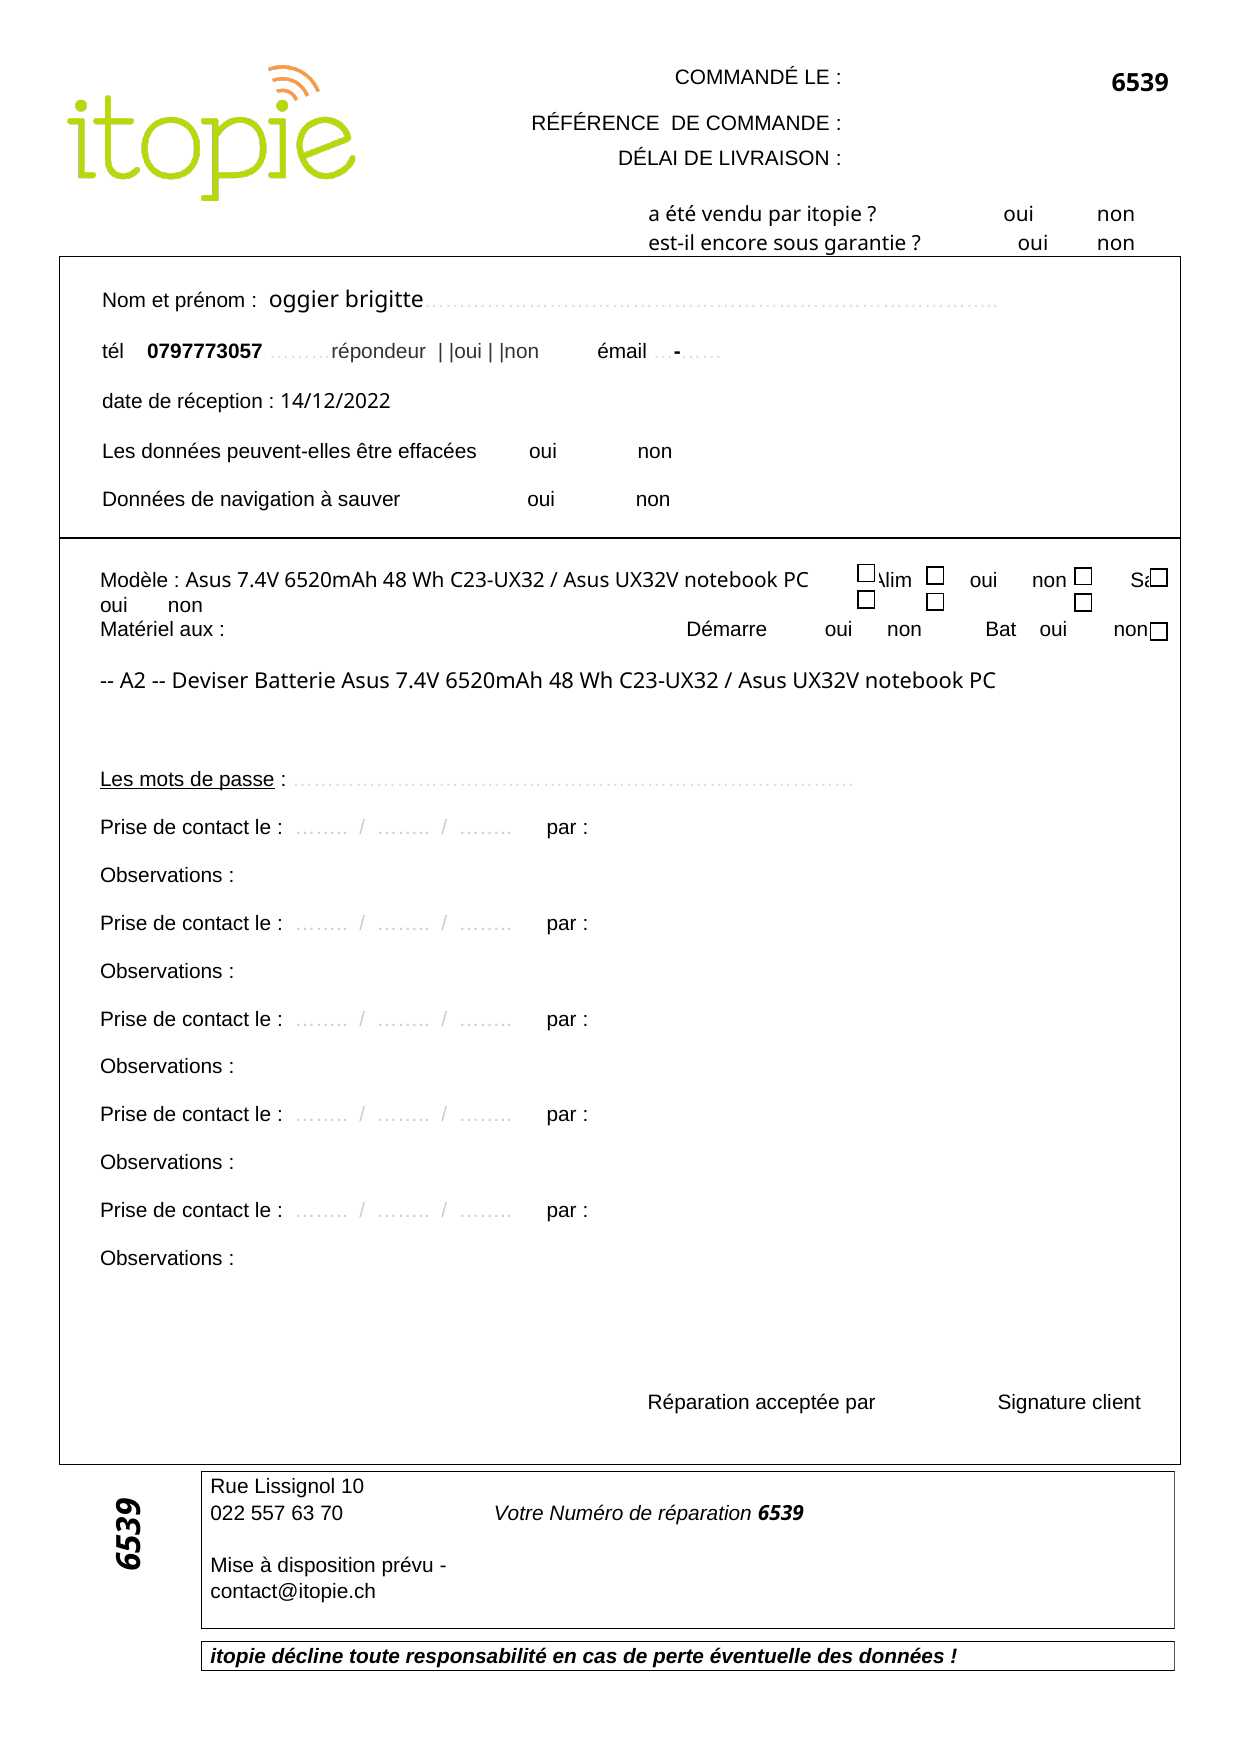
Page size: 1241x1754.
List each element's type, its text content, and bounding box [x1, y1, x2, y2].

table_cell [847, 140, 1180, 175]
text a été vendu par itopie ? oui non [59, 199, 1181, 228]
text Nom et prénom : oggier brigitte……………………………………………………………………….. [60, 280, 1180, 314]
text Les données peuvent-elles être effacées oui non [60, 436, 1180, 463]
text Observations : [60, 1243, 1180, 1270]
text Observations : [60, 859, 1180, 887]
table_cell [847, 105, 1180, 140]
table_header 6539 [847, 59, 1180, 104]
text Matériel aux : Démarre oui non Bat oui non [60, 614, 1180, 641]
picture [67, 65, 356, 201]
text Données de navigation à sauver oui non [60, 484, 1180, 511]
text tél 0797773057 ………répondeur | |oui | |non émail …-…… [60, 335, 1180, 362]
text Prise de contact le : …….. / …….. / …….. par : [60, 907, 1180, 934]
table_cell itopie décline toute responsabilité en cas de perte éventuelle des données ! [195, 1635, 1180, 1677]
text Prise de contact le : …….. / …….. / …….. par : [60, 812, 1180, 839]
text Réparation acceptée par Signature client [60, 1387, 1180, 1414]
table_header COMMANDÉ LE : [490, 59, 847, 104]
table_header 6539 [59, 1465, 195, 1677]
text date de réception : 14/12/2022 [60, 383, 1180, 415]
table_cell RÉFÉRENCE DE COMMANDE : [490, 105, 847, 140]
table_header Rue Lissignol 10 022 557 63 70 Votre Numéro de réparation 6539 Mise à disposition prévu - contact@itopie.ch [195, 1465, 1180, 1635]
text est-il encore sous garantie ? oui non [59, 228, 1181, 256]
text Observations : [60, 1051, 1180, 1078]
table_cell DÉLAI DE LIVRAISON : [490, 140, 847, 175]
text Modèle : Asus 7.4V 6520mAh 48 Wh C23-UX32 / Asus UX32V notebook PC Alim oui non Sac oui non [60, 562, 925, 614]
text -- A2 -- Deviser Batterie Asus 7.4V 6520mAh 48 Wh C23-UX32 / Asus UX32V notebook PC [60, 662, 1180, 695]
text Modèle : Asus 7.4V 6520mAh 48 Wh C23-UX32 / Asus UX32V notebook PC Alim oui non Sac oui non [948, 562, 1180, 614]
text Observations : [60, 955, 1180, 982]
text Observations : [60, 1147, 1180, 1174]
text Prise de contact le : …….. / …….. / …….. par : [60, 1003, 1180, 1030]
text Prise de contact le : …….. / …….. / …….. par : [60, 1195, 1180, 1222]
text Prise de contact le : …….. / …….. / …….. par : [60, 1099, 1180, 1126]
text Les mots de passe : ……………………………………………………………………… [60, 764, 1180, 791]
